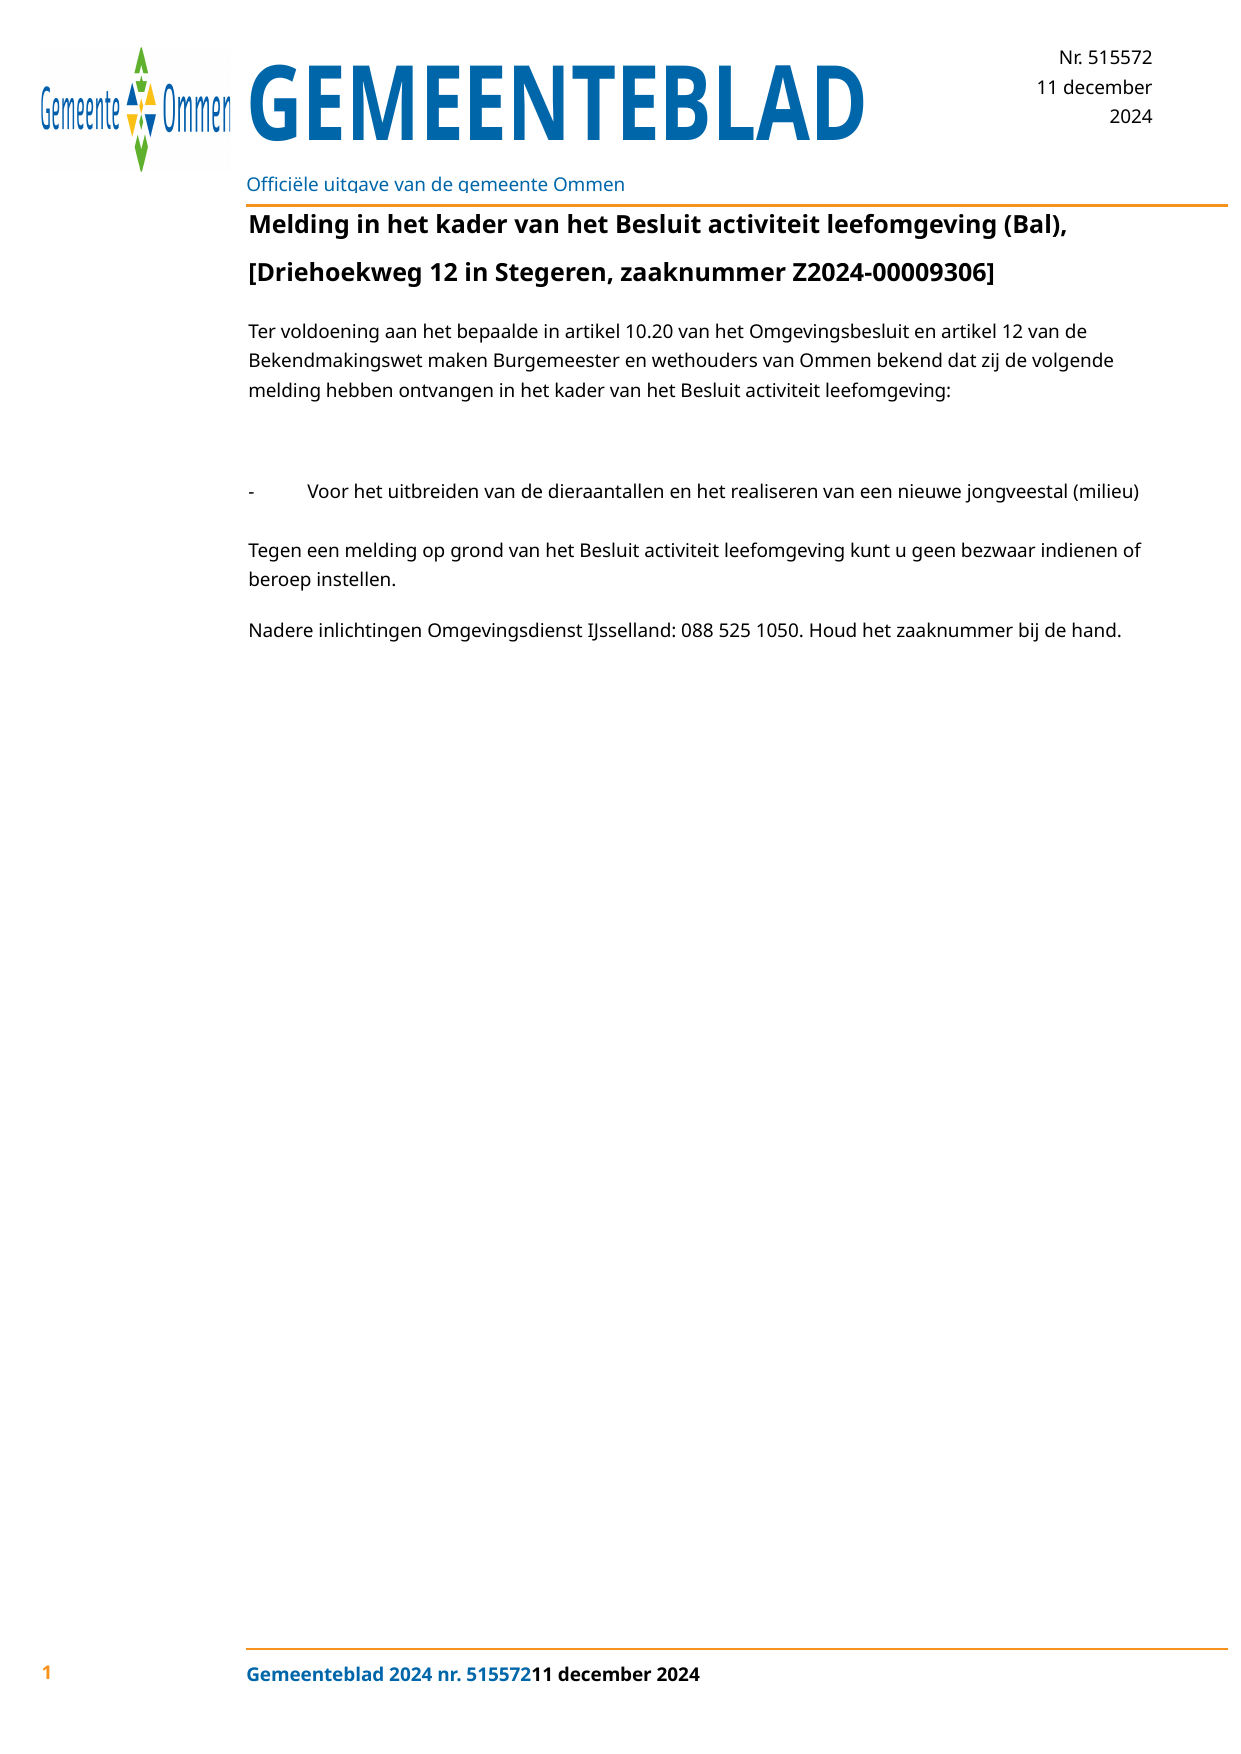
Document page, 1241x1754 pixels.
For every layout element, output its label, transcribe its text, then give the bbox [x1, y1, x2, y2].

text Tegen een melding op grond van het Besluit activiteit leefomgeving kunt u geen bezwaar indienen of beroep instellen. [248, 537, 1152, 592]
text Nadere inlichtingen Omgevingsdienst IJsselland: 088 525 1050. Houd het zaaknummer bij de hand. [248, 617, 1152, 643]
text Melding in het kader van het Besluit activiteit leefomgeving (Bal), [Driehoekweg 12 in Stegeren, zaaknummer Z2024-00009306] [248, 207, 1152, 288]
list Voor het uitbreiden van de dieraantallen en het realiseren van een nieuwe jongveestal (milieu) [248, 478, 1152, 504]
text Ter voldoening aan het bepaalde in artikel 10.20 van het Omgevingsbesluit en artikel 12 van de Bekendmakingswet maken Burgemeester en wethouders van Ommen bekend dat zij de volgende melding hebben ontvangen in het kader van het Besluit activiteit leefomgeving: [248, 318, 1152, 403]
picture [41, 47, 231, 172]
